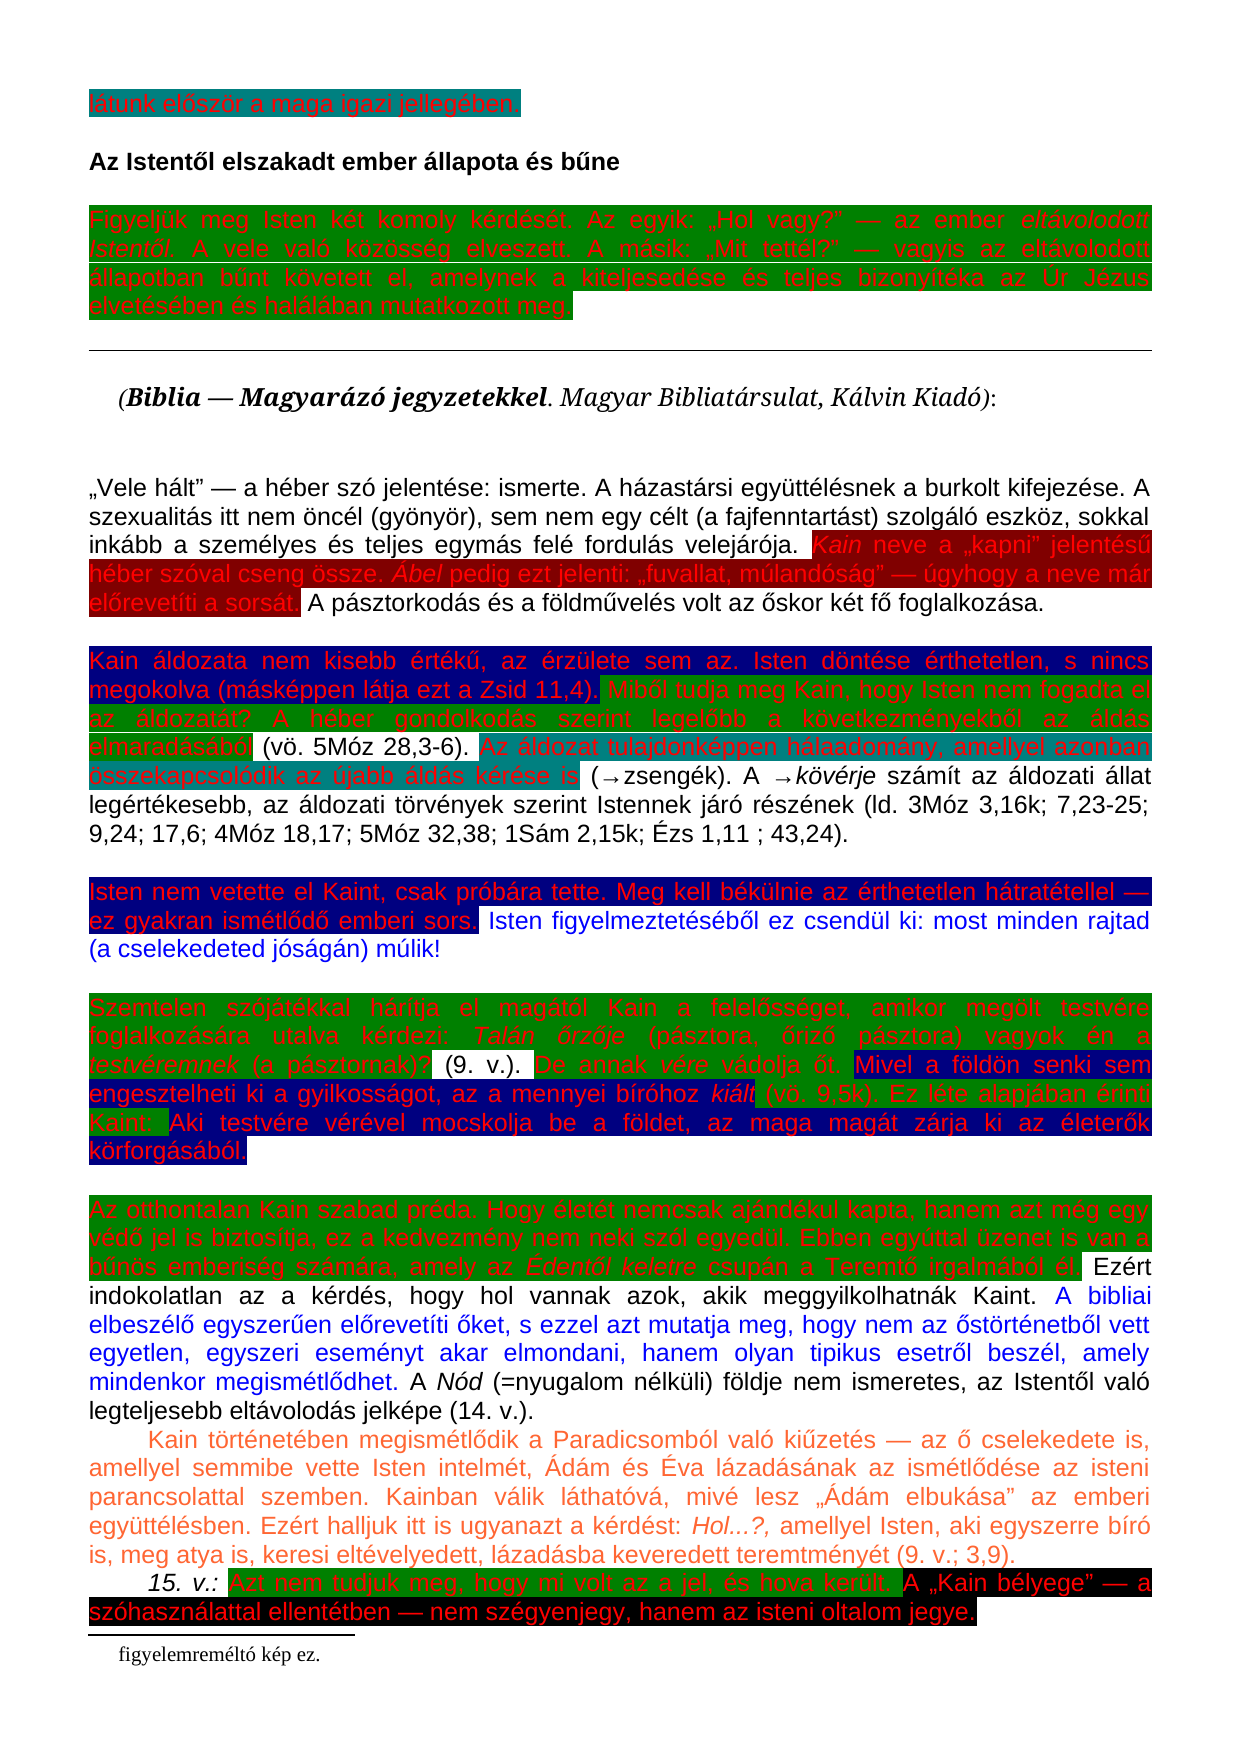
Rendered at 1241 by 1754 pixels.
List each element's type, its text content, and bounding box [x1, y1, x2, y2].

text Isten nem vetette el Kaint, csak próbára tette. Meg kell békülnie az érthetetlen hátratétellel — ez gyakran ismétlődő emberi sors. Isten figyelmeztetéséből ez csendül ki: most minden rajtad (a cselekedeted jóságán) múlik! [88, 877, 1152, 963]
text látunk először a maga igazi jellegében. [88, 88, 1152, 117]
text (Biblia — Magyarázó jegyzetekkel. Magyar Bibliatársulat, Kálvin Kiadó): [88, 351, 1152, 443]
text Az Istentől elszakadt ember állapota és bűne [88, 147, 1152, 176]
text 15. v.: Azt nem tudjuk meg, hogy mi volt az a jel, és hova került. A „Kain bélyege” — a szóhasználattal ellentétben — nem szégyenjegy, hanem az isteni oltalom jegye. [88, 1568, 1152, 1626]
text Kain áldozata nem kisebb értékű, az érzülete sem az. Isten döntése érthetetlen, s nincs megokolva (másképpen látja ezt a Zsid 11,4). Miből tudja meg Kain, hogy Isten nem fogadta el az áldozatát? A héber gondolkodás szerint legelőbb a következményekből az áldás elmaradásából (vö. 5Móz 28,3-6). Az áldozat tulajdonképpen hálaadomány, amellyel azonban összekapcsolódik az újabb áldás kérése is (→zsengék). A →kövérje számít az áldozati állat legértékesebb, az áldozati törvények szerint Istennek járó részének (ld. 3Móz 3,16k; 7,23-25; 9,24; 17,6; 4Móz 18,17; 5Móz 32,38; 1Sám 2,15k; Ézs 1,11 ; 43,24). [88, 646, 1152, 847]
text Az otthontalan Kain szabad préda. Hogy életét nemcsak ajándékul kapta, hanem azt még egy védő jel is biztosítja, ez a kedvezmény nem neki szól egyedül. Ebben egyúttal üzenet is van a bűnös emberiség számára, amely az Édentől keletre csupán a Teremtő irgalmából él. Ezért indokolatlan az a kérdés, hogy hol vannak azok, akik meggyilkolhatnák Kaint. A bibliai elbeszélő egyszerűen előrevetíti őket, s ezzel azt mutatja meg, hogy nem az őstörténetből vett egyetlen, egyszeri eseményt akar elmondani, hanem olyan tipikus esetről beszél, amely mindenkor megismétlődhet. A Nód (=nyugalom nélküli) földje nem ismeretes, az Istentől való legteljesebb eltávolodás jelképe (14. v.). [88, 1194, 1152, 1424]
text Szemtelen szójátékkal hárítja el magától Kain a felelősséget, amikor megölt testvére foglalkozására utalva kérdezi: Talán őrzője (pásztora, őriző pásztora) vagyok én a testvéremnek (a pásztornak)? (9. v.). De annak vére vádolja őt. Mivel a földön senki sem engesztelheti ki a gyilkosságot, az a mennyei bíróhoz kiált (vö. 9,5k). Ez léte alapjában érinti Kaint: Aki testvére vérével mocskolja be a földet, az maga magát zárja ki az életerők körforgásából. [88, 993, 1152, 1165]
text Kain történetében megismétlődik a Paradicsomból való kiűzetés — az ő cselekedete is, amellyel semmibe vette Isten intelmét, Ádám és Éva lázadásának az ismétlődése az isteni parancsolattal szemben. Kainban válik láthatóvá, mivé lesz „Ádám elbukása” az emberi együttélésben. Ezért halljuk itt is ugyanazt a kérdést: Hol...?, amellyel Isten, aki egyszerre bíró is, meg atya is, keresi eltévelyedett, lázadásba keveredett teremtményét (9. v.; 3,9). [88, 1424, 1152, 1568]
text „Vele hált” — a héber szó jelentése: ismerte. A házastársi együttélésnek a burkolt kifejezése. A szexualitás itt nem öncél (gyönyör), sem nem egy célt (a fajfenntartást) szolgáló eszköz, sokkal inkább a személyes és teljes egymás felé fordulás velejárója. Kain neve a „kapni” jelentésű héber szóval cseng össze. Ábel pedig ezt jelenti: „fuvallat, múlandóság” — úgyhogy a neve már előrevetíti a sorsát. A pásztorkodás és a földművelés volt az őskor két fő foglalkozása. [88, 473, 1152, 617]
text figyelemreméltó kép ez. [88, 1641, 1152, 1665]
text Figyeljük meg Isten két komoly kérdését. Az egyik: „Hol vagy?” — az ember eltávolodott Istentől. A vele való közösség elveszett. A másik: „Mit tettél?” — vagyis az eltávolodott állapotban bűnt követett el, amelynek a kiteljesedése és teljes bizonyítéka az Úr Jézus elvetésében és halálában mutatkozott meg. [88, 205, 1152, 320]
